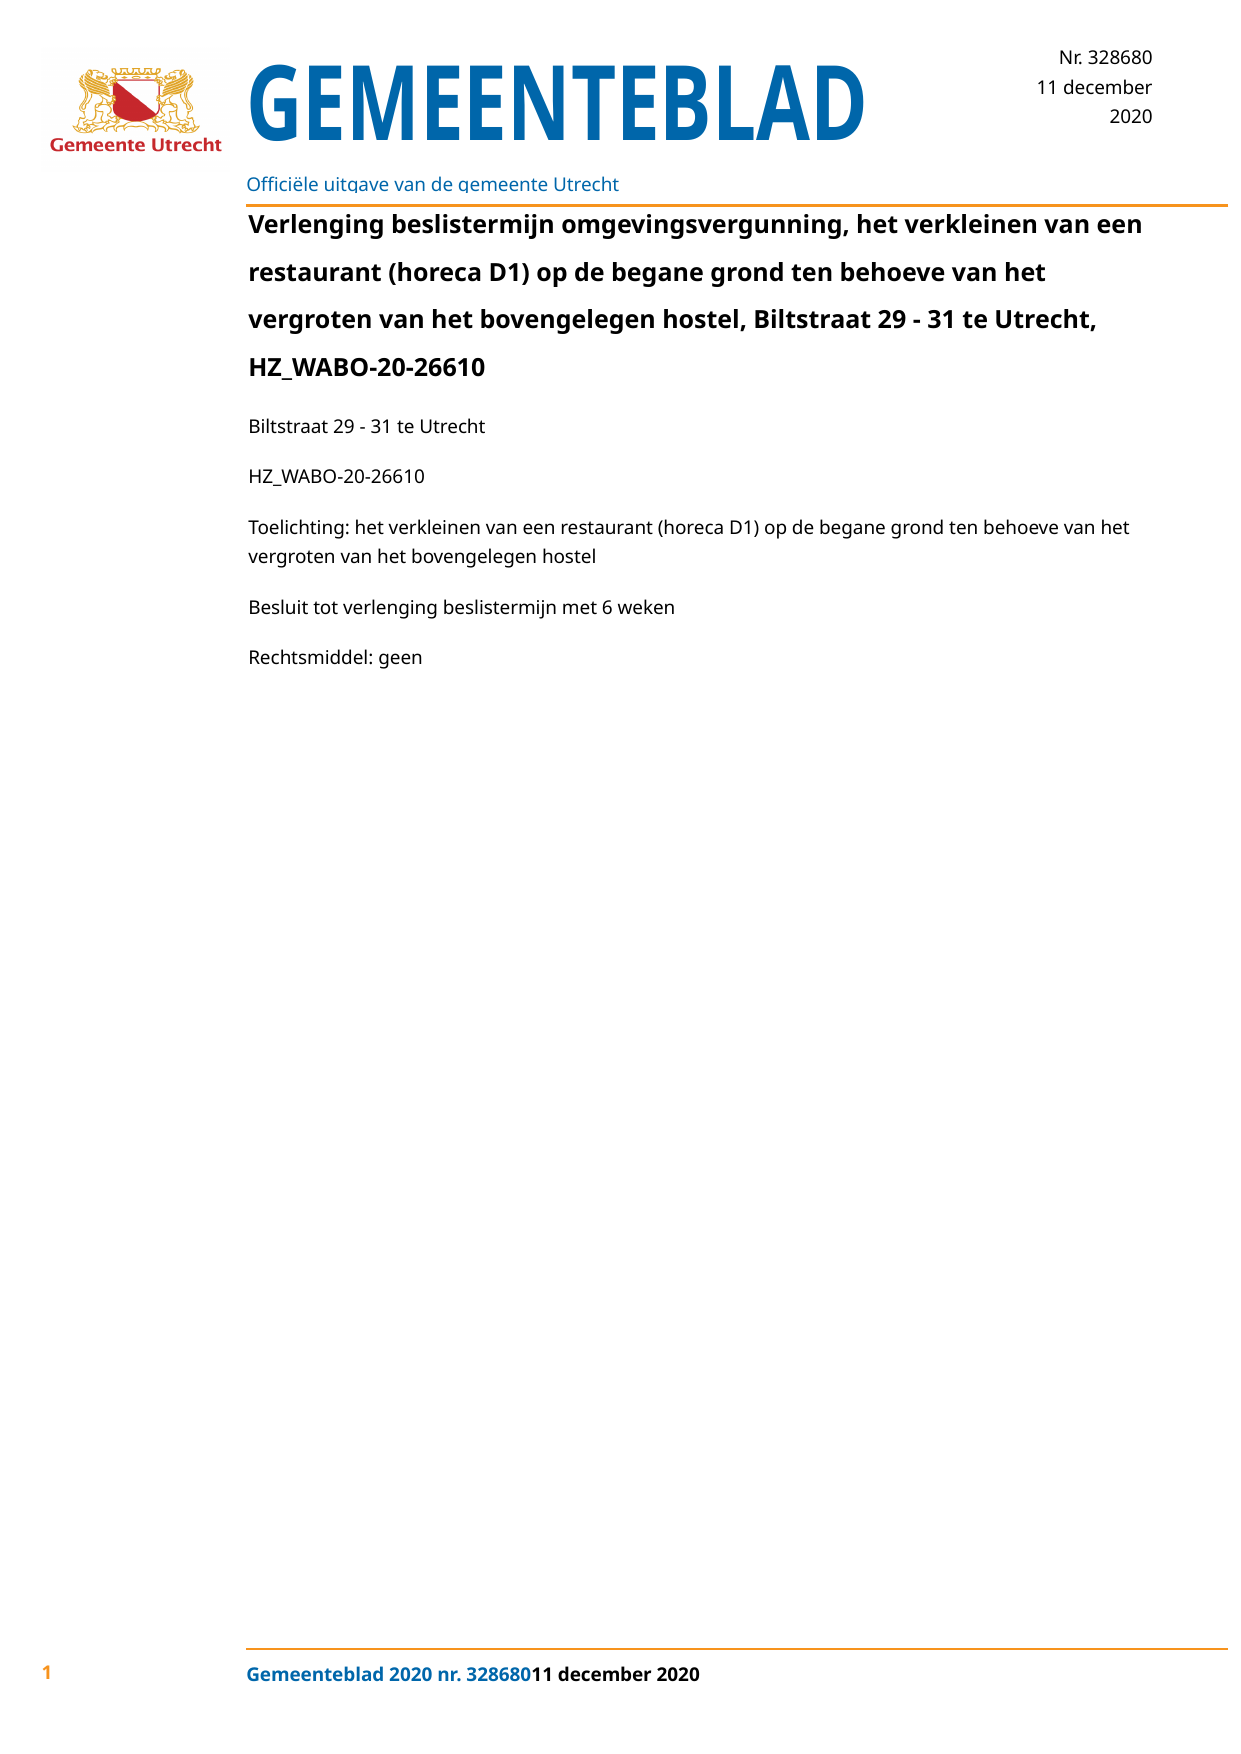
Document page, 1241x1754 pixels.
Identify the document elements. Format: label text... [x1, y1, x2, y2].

text Rechtsmiddel: geen [248, 644, 1152, 670]
text Toelichting: het verkleinen van een restaurant (horeca D1) op de begane grond ten behoeve van het vergroten van het bovengelegen hostel [248, 514, 1152, 569]
picture [41, 47, 231, 172]
text HZ_WABO-20-26610 [248, 463, 1152, 489]
text Besluit tot verlenging beslistermijn met 6 weken [248, 594, 1152, 620]
text Verlenging beslistermijn omgevingsvergunning, het verkleinen van een restaurant (horeca D1) op de begane grond ten behoeve van het vergroten van het bovengelegen hostel, Biltstraat 29 - 31 te Utrecht, HZ_WABO-20-26610 [248, 207, 1152, 384]
text Biltstraat 29 - 31 te Utrecht [248, 413, 1152, 439]
